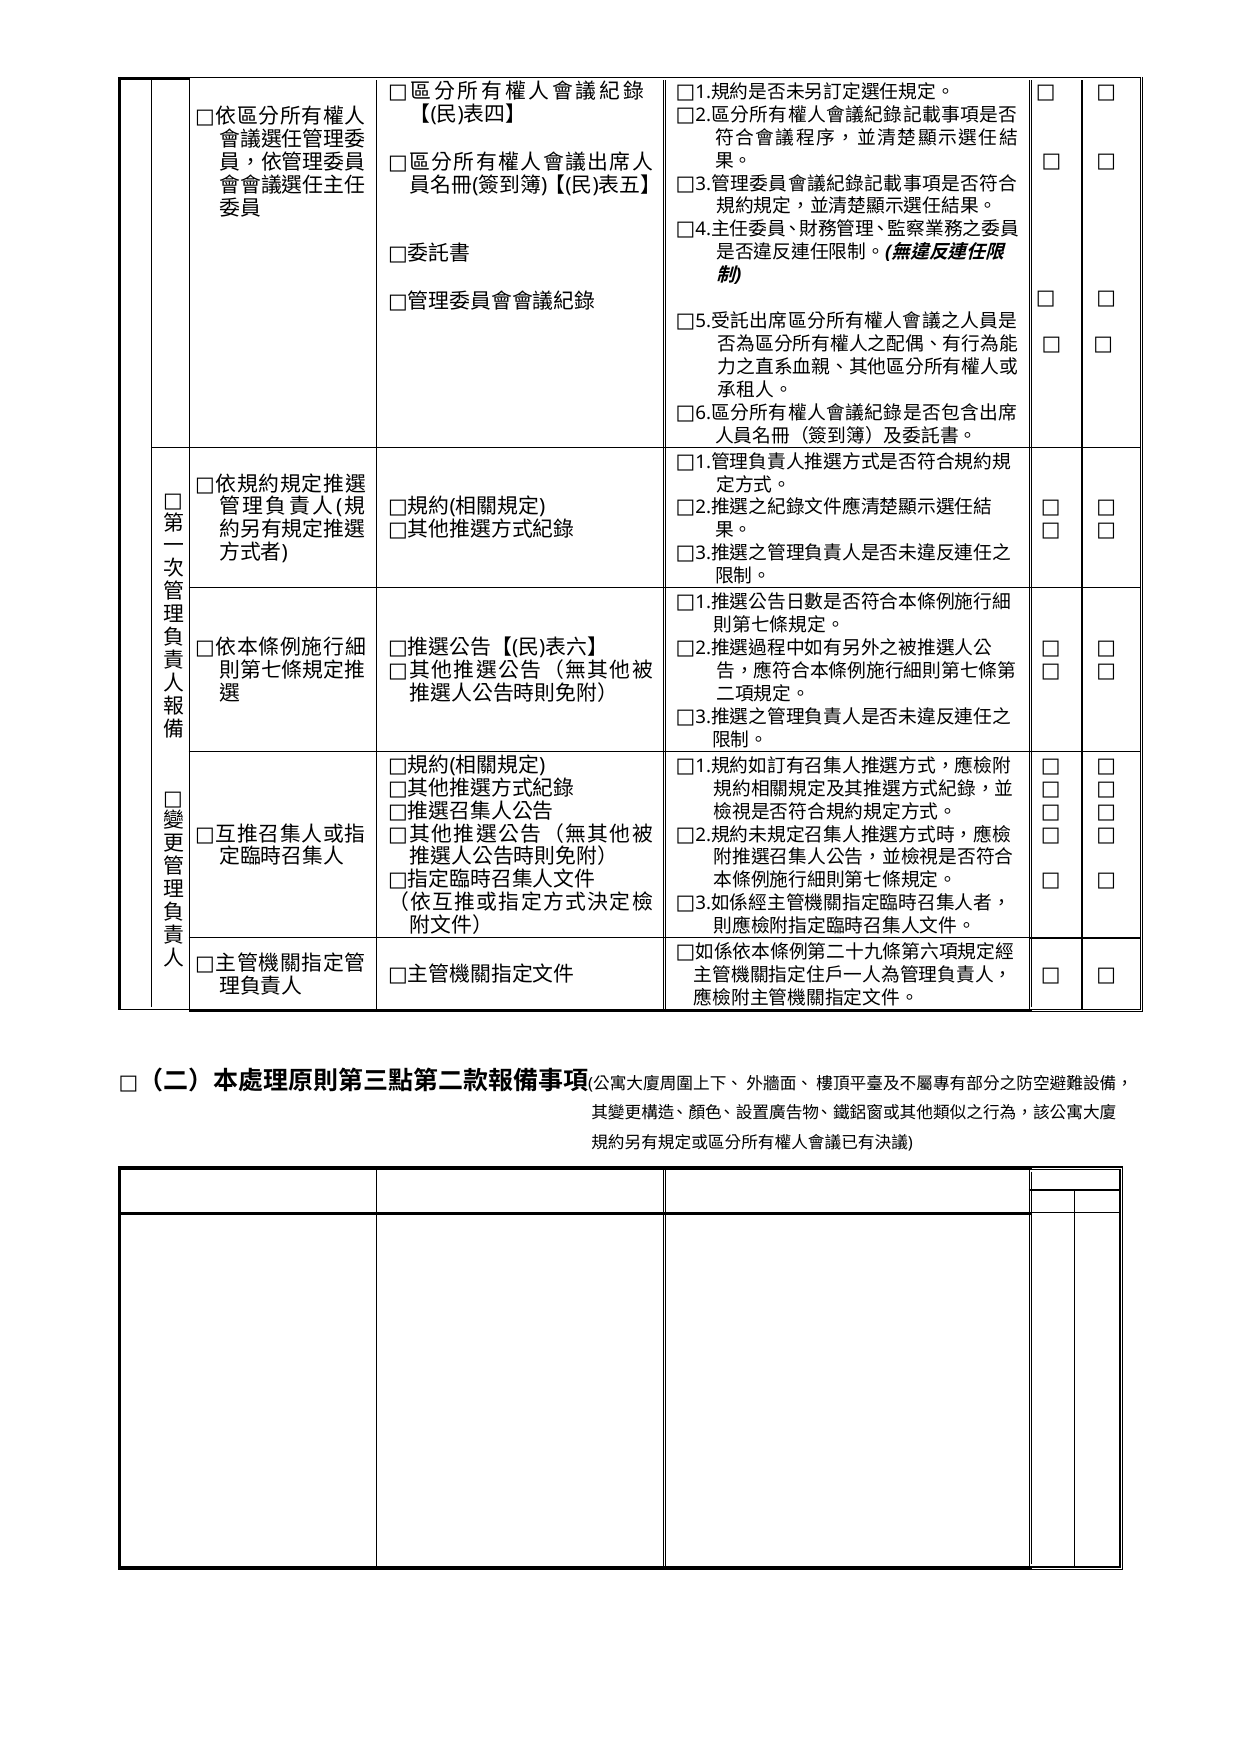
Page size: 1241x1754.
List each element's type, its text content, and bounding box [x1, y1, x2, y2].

table_cell □第一次管理負責人報備 □變更管理負責人 [152, 448, 189, 1009]
table_cell □ □ □ □ □ [1075, 1213, 1119, 1566]
table_cell □區分所有權人會議紀錄【(民)表四】 □區分所有權人會議出席人員名冊(簽到簿) 【(民)表五】 □委託書 □管理委員會會議紀錄 [377, 78, 664, 447]
text □（二）本處理原則第三點第二款報備事項(公寓大廈周圍上下、 外牆面、 樓頂平臺及不屬專有部分之防空避難設備，其變更構造、 顏色、 設置廣告物、 鐵鋁窗或其他類似之行為，該公寓大廈規約另有規定或區分所有權人會議已有決議) [118, 1066, 1116, 1154]
table_cell 有 [1032, 1191, 1074, 1212]
table_cell □ □ [1032, 588, 1081, 751]
table_cell □主管機關指定管理負責人 [190, 938, 376, 1009]
table_cell □如係依本條例第二十九條第六項規定經主管機關指定住戶一人為管理負責人，應檢附主管機關指定文件。 [666, 938, 1029, 1009]
table_cell □ □ □ □ [1030, 78, 1082, 447]
table_cell □ □ [1083, 588, 1140, 751]
table_header 社區自主檢查重點 [666, 1170, 1029, 1212]
table_cell □主管機關指定文件 [377, 938, 663, 1009]
table_cell □ [1083, 939, 1140, 1009]
table_cell □1.規約是否未另訂定選任規定。 □2.區分所有權人會議紀錄記載事項是否符合會議程序，並清楚顯示選任結果。 □3.管理委員會議紀錄記載事項是否符合規約規定，並清楚顯示選任結果。 □4.主任委員、財務管理、監察業務之委員是否違反連任限制。(無違反連任限制) □5.受託出席區分所有權人會議之人員是否為區分所有權人之配偶、有行為能力之直系血親、其他區分所有權人或承租人。 □6.區分所有權人會議紀錄是否包含出席人員名冊（簽到簿）及委託書。 [664, 78, 1030, 447]
table_header 報備 事項 [121, 1170, 376, 1212]
table_cell □1.規約如訂有召集人推選方式，應檢附規約相關規定及其推選方式紀錄，並檢視是否符合規約規定方式。 □2.規約未規定召集人推選方式時，應檢附推選召集人公告，並檢視是否符合本條例施行細則第七條規定。 □3.如係經主管機關指定臨時召集人者，則應檢附指定臨時召集人文件。 [666, 752, 1029, 937]
table_cell □依本條例施行細則第七條規定推選 [190, 588, 376, 751]
table_cell □依規約規定推選管理負責人(規約另有規定推選方式者) [190, 448, 376, 587]
table_header ※檢查欄 [1030, 1170, 1119, 1189]
table_cell □推選公告【(民)表六】 □其他推選公告（無其他被推選人公告時則免附） [377, 588, 663, 751]
table_cell 無 [1075, 1191, 1119, 1212]
table_cell □1.限制是否未違反相關法令。 □2.以規約限制是否與區分所有權人會議紀錄所載相同。 □3.區分所有權人會議決議程序是否符合規定。 □4.決議事項是否符合條例第8條規定範圍。 □5.以規約限制報備有案者，如以區分所有權人會議決議變更限制規定時，應以修正規約為之。 □6.受託出席區分所有權人會議之人員是否為區分所有權人之配偶、有行為能力之直系血親、其他區分所有權人或承租人。 □7.區分所有權人會議紀錄是否包含出席人員名冊（簽到簿）及委託書。 [666, 1215, 1029, 1566]
table_cell □規約 □區分所有權人會議紀錄【(民)表四】 □區分所有權人會議出席人員名冊(簽到簿) 【(民)表五】 □委託書 □公寓大廈共用部分變更或設置限制規定【(民)表九】 [377, 1215, 663, 1566]
table_cell □規約(相關規定) □其他推選方式紀錄 □推選召集人公告 □其他推選公告（無其他被推選人公告時則免附） □指定臨時召集人文件 （依互推或指定方式決定檢附文件） [377, 752, 663, 937]
table_cell □互推召集人或指定臨時召集人 [190, 752, 376, 937]
table_cell □本社區規約另有規定報備事項第一次報備 □本社區規約另有規定報備事項變更報備 [121, 1215, 376, 1566]
table_cell □ [1030, 939, 1081, 1009]
table_cell □1.管理負責人推選方式是否符合規約規定方式。 □2.推選之紀錄文件應清楚顯示選任結果。 □3.推選之管理負責人是否未違反連任之限制。 [666, 448, 1029, 587]
table_cell □管理委員會 □管理負責人(續下頁) [121, 80, 152, 1009]
table_cell [152, 80, 189, 447]
table_cell □ □ [1083, 448, 1140, 587]
table_header 社區檢備文件 [377, 1170, 663, 1212]
table_cell □ □ □ □ [1082, 78, 1140, 447]
table_cell □規約(相關規定) □其他推選方式紀錄 [377, 448, 663, 587]
table_cell □ □ [1032, 448, 1081, 587]
table_cell □依區分所有權人會議選任管理委員，依管理委員會會議選任主任委員 [190, 78, 377, 447]
table_cell □ □ □ □ □ [1032, 752, 1081, 937]
table_cell □ □ □ □ □ [1083, 752, 1140, 937]
table_cell □1.推選公告日數是否符合本條例施行細則第七條規定。 □2.推選過程中如有另外之被推選人公告，應符合本條例施行細則第七條第二項規定。 □3.推選之管理負責人是否未違反連任之限制。 [666, 588, 1029, 751]
table_cell □ □ □ □ □ [1030, 1213, 1074, 1566]
